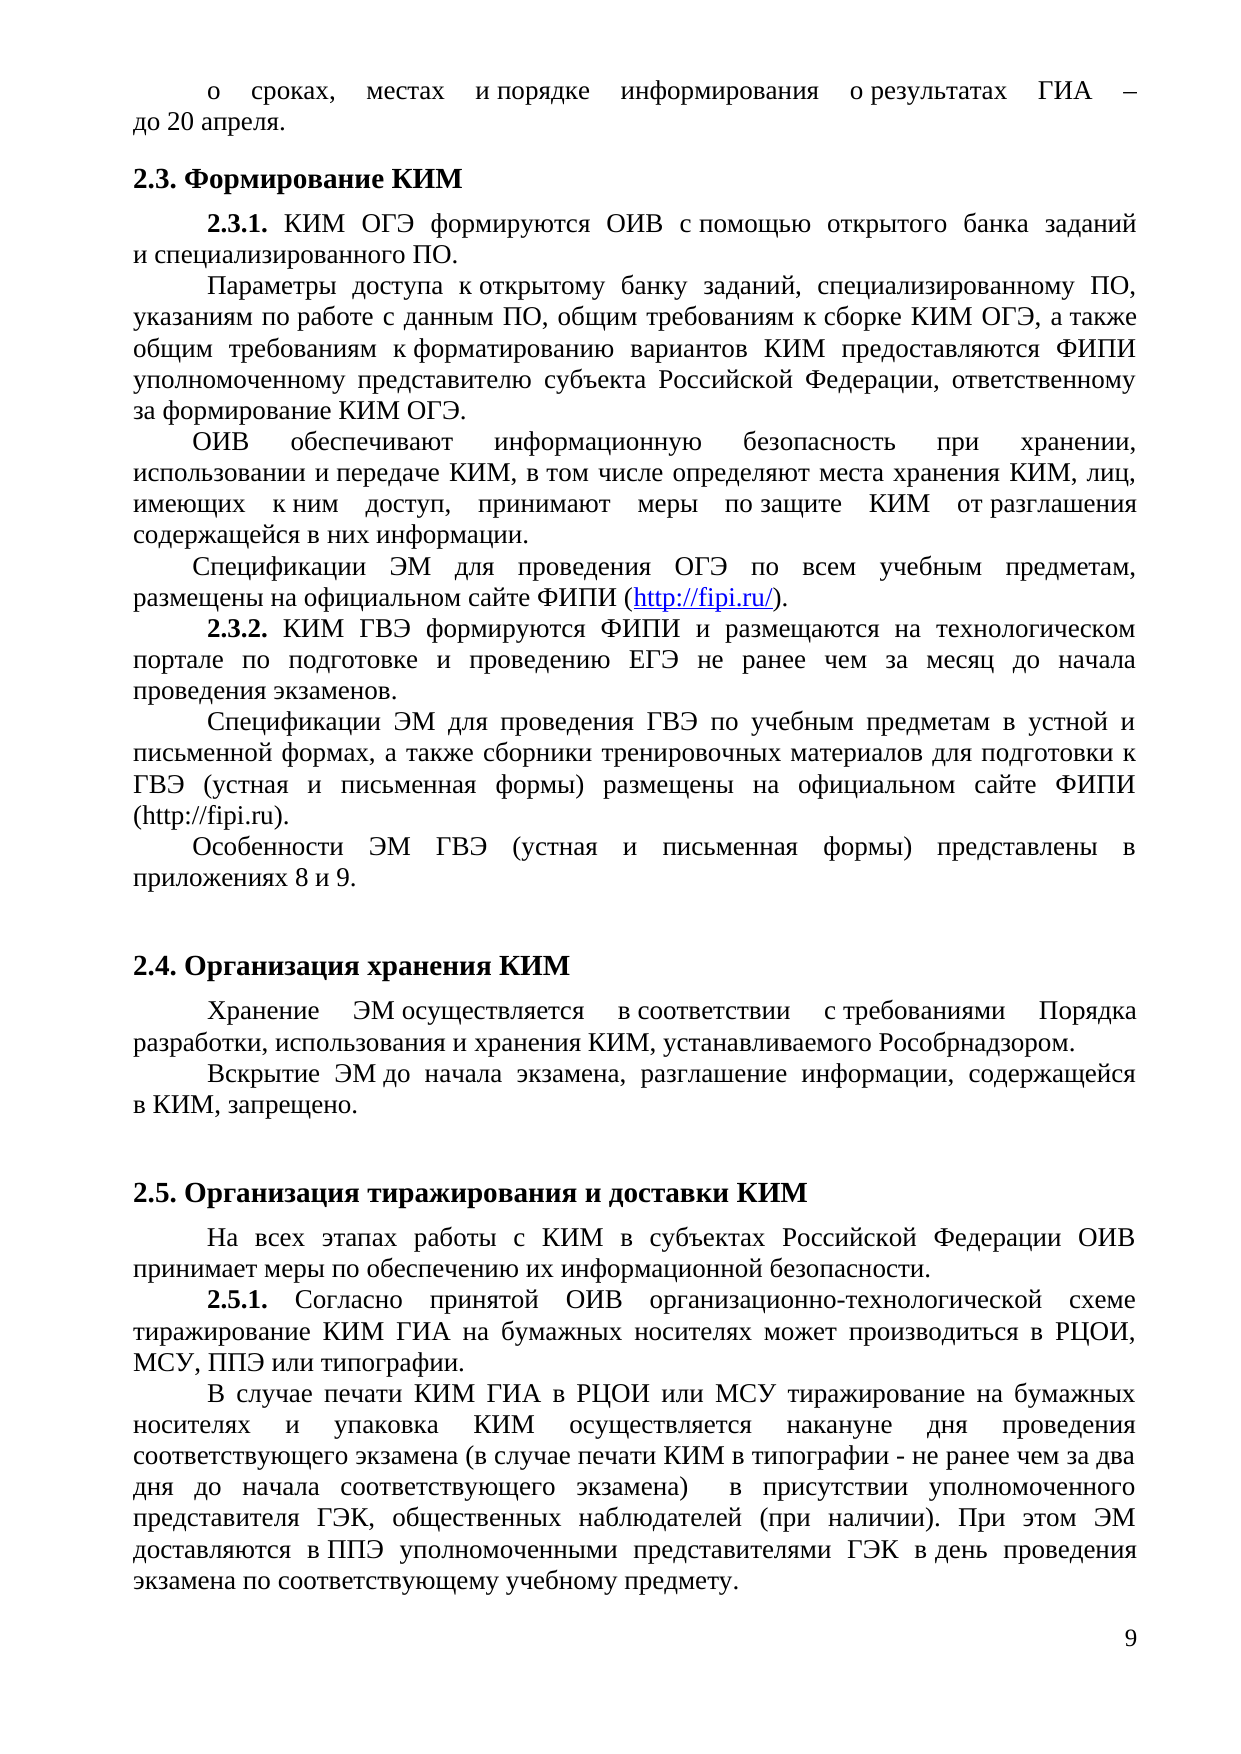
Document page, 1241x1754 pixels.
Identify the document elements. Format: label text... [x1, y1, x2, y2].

text ОИВ обеспечивают информационную безопасность при хранении, использовании и передаче КИМ, в том числе определяют места хранения КИМ, лиц, имеющих к ним доступ, принимают меры по защите КИМ от разглашения содержащейся в них информации. [133, 425, 1137, 550]
text На всех этапах работы с КИМ в субъектах Российской Федерации ОИВ принимает меры по обеспечению их информационной безопасности. [133, 1221, 1137, 1283]
text 2.5.1. Согласно принятой ОИВ организационно-технологической схеме тиражирование КИМ ГИА на бумажных носителях может производиться в РЦОИ, МСУ, ППЭ или типографии. [133, 1283, 1137, 1377]
text 2.3.2. КИМ ГВЭ формируются ФИПИ и размещаются на технологическом портале по подготовке и проведению ЕГЭ не ранее чем за месяц до начала проведения экзаменов. [133, 612, 1137, 705]
text Спецификации ЭМ для проведения ОГЭ по всем учебным предметам, размещены на официальном сайте ФИПИ (http://fipi.ru/). [133, 550, 1137, 612]
text Параметры доступа к открытому банку заданий, специализированному ПО, указаниям по работе с данным ПО, общим требованиям к сборке КИМ ОГЭ, а также общим требованиям к форматированию вариантов КИМ предоставляются ФИПИ уполномоченному представителю субъекта Российской Федерации, ответственному за формирование КИМ ОГЭ. [133, 269, 1137, 425]
text Хранение ЭМ осуществляется в соответствии с требованиями Порядка разработки, использования и хранения КИМ, устанавливаемого Рособрнадзором. [133, 994, 1137, 1057]
subtitle 2.4. Организация хранения КИМ [133, 948, 1137, 982]
text Спецификации ЭМ для проведения ГВЭ по учебным предметам в устной и письменной формах, а также сборники тренировочных материалов для подготовки к ГВЭ (устная и письменная формы) размещены на официальном сайте ФИПИ (http://fipi.ru). [133, 705, 1137, 830]
subtitle 2.3. Формирование КИМ [133, 161, 1137, 194]
text о сроках, местах и порядке информирования о результатах ГИА – до 20 апреля. [133, 74, 1137, 136]
text Особенности ЭМ ГВЭ (устная и письменная формы) представлены в приложениях 8 и 9. [133, 830, 1137, 892]
subtitle 2.5. Организация тиражирования и доставки КИМ [133, 1175, 1137, 1209]
text Вскрытие ЭМ до начала экзамена, разглашение информации, содержащейся в КИМ, запрещено. [133, 1057, 1137, 1119]
text 2.3.1. КИМ ОГЭ формируются ОИВ с помощью открытого банка заданий и специализированного ПО. [133, 207, 1137, 269]
text В случае печати КИМ ГИА в РЦОИ или МСУ тиражирование на бумажных носителях и упаковка КИМ осуществляется накануне дня проведения соответствующего экзамена (в случае печати КИМ в типографии - не ранее чем за два дня до начала соответствующего экзамена) в присутствии уполномоченного представителя ГЭК, общественных наблюдателей (при наличии). При этом ЭМ доставляются в ППЭ уполномоченными представителями ГЭК в день проведения экзамена по соответствующему учебному предмету. [133, 1377, 1137, 1595]
